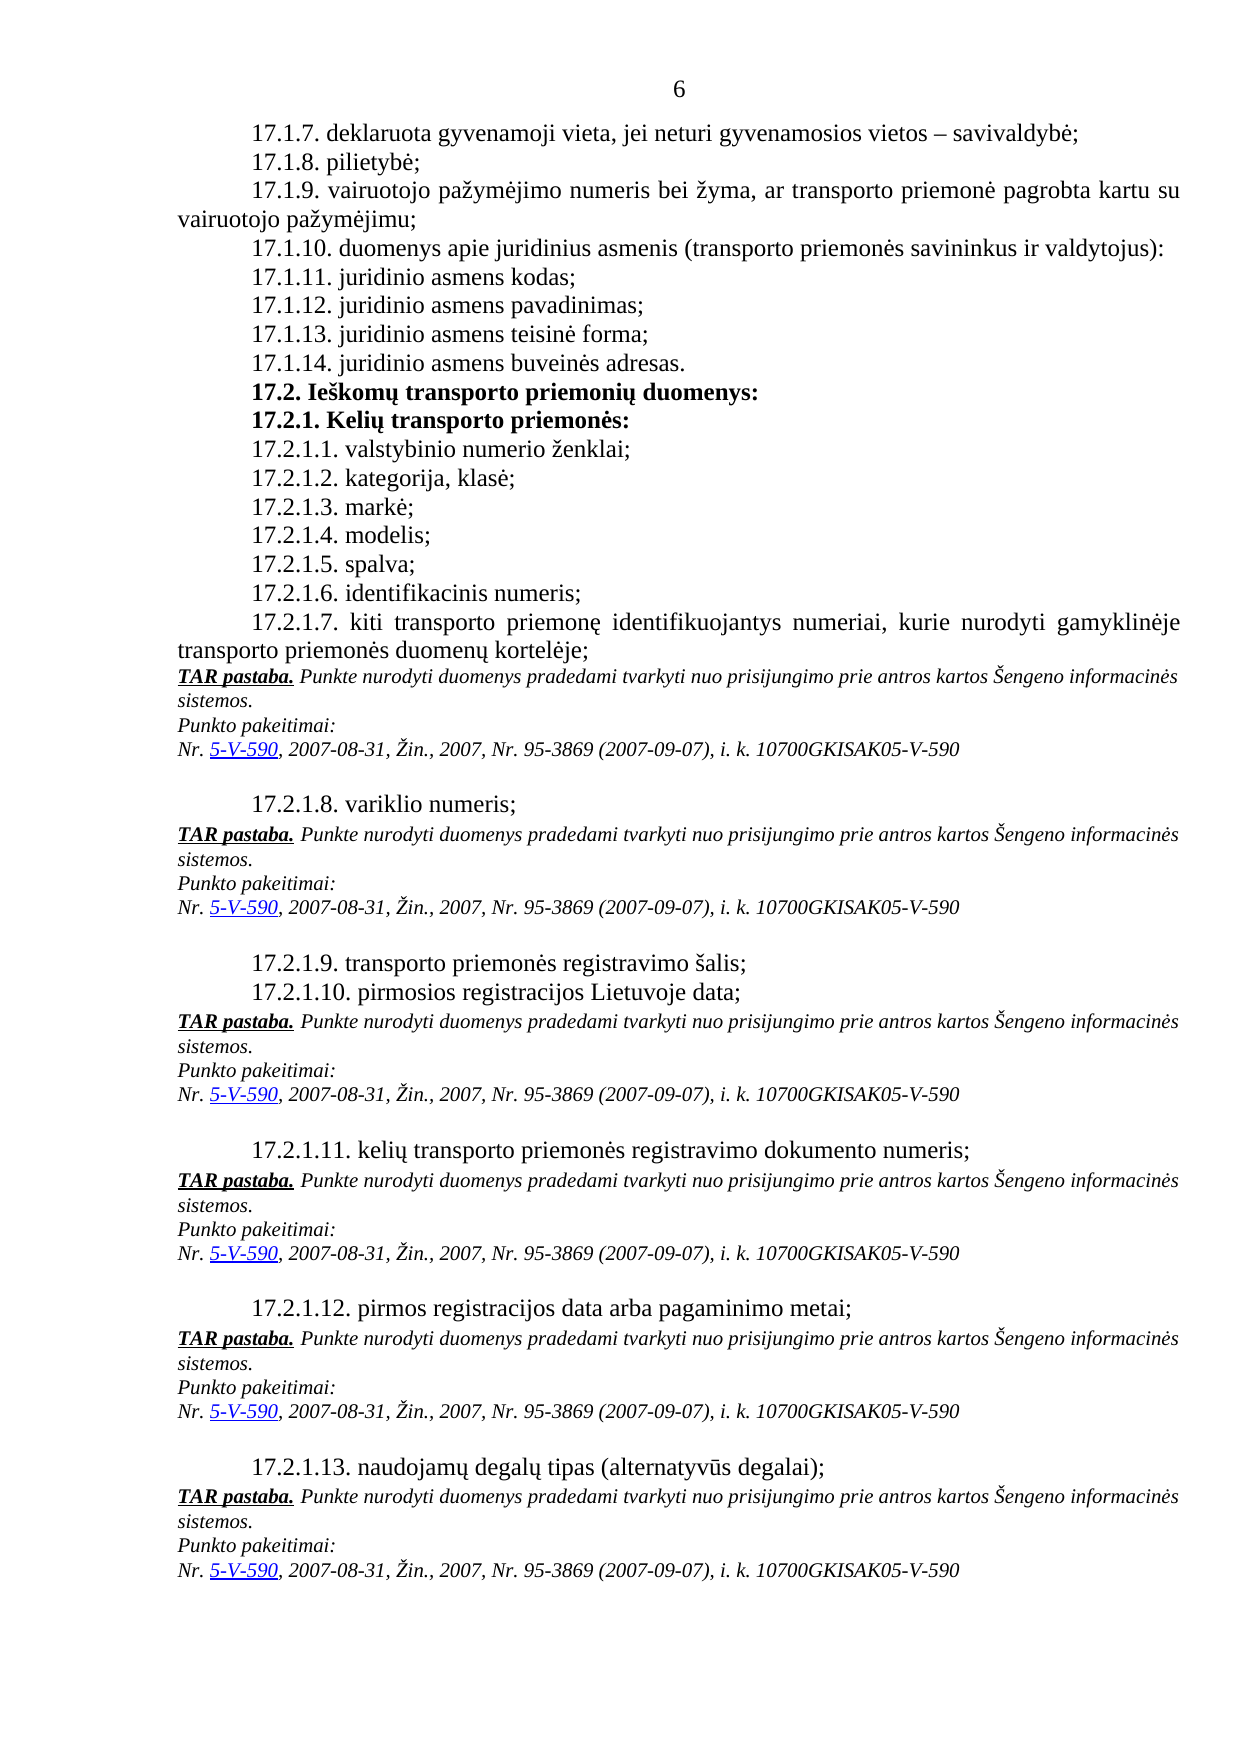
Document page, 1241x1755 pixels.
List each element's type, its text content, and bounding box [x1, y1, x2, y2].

text Punkto pakeitimai: [177, 871, 1181, 895]
text 17.1.12. juridinio asmens pavadinimas; [177, 291, 1181, 319]
text Punkto pakeitimai: [177, 1533, 1181, 1557]
text 17.2.1.5. spalva; [177, 549, 1181, 578]
text 17.2.1.2. kategorija, klasė; [177, 463, 1181, 492]
text TAR pastaba. Punkte nurodyti duomenys pradedami tvarkyti nuo prisijungimo prie antros kartos Šengeno informacinės sistemos. [177, 1164, 1181, 1217]
text 17.2.1.7. kiti transporto priemonę identifikuojantys numeriai, kurie nurodyti gamyklinėje transporto priemonės duomenų kortelėje; [177, 607, 1181, 664]
text 17.2.1. Kelių transporto priemonės: [177, 406, 1181, 434]
text 17.1.9. vairuotojo pažymėjimo numeris bei žyma, ar transporto priemonė pagrobta kartu su vairuotojo pažymėjimu; [177, 176, 1181, 233]
text 17.1.7. deklaruota gyvenamoji vieta, jei neturi gyvenamosios vietos – savivaldybė; [177, 118, 1181, 147]
text 17.2.1.6. identifikacinis numeris; [177, 578, 1181, 607]
text 17.2.1.10. pirmosios registracijos Lietuvoje data; [177, 977, 1181, 1005]
text 17.2.1.8. variklio numeris; [177, 789, 1181, 818]
text 17.2.1.11. kelių transporto priemonės registravimo dokumento numeris; [177, 1135, 1181, 1164]
text TAR pastaba. Punkte nurodyti duomenys pradedami tvarkyti nuo prisijungimo prie antros kartos Šengeno informacinės sistemos. [177, 1005, 1181, 1058]
text Punkto pakeitimai: [177, 712, 1181, 737]
text 17.2.1.13. naudojamų degalų tipas (alternatyvūs degalai); [177, 1452, 1181, 1481]
text Nr. 5-V-590, 2007-08-31, Žin., 2007, Nr. 95-3869 (2007-09-07), i. k. 10700GKISAK05-V-590 [177, 1082, 1181, 1106]
text Nr. 5-V-590, 2007-08-31, Žin., 2007, Nr. 95-3869 (2007-09-07), i. k. 10700GKISAK05-V-590 [177, 1399, 1181, 1423]
text 17.1.8. pilietybė; [177, 147, 1181, 176]
text Nr. 5-V-590, 2007-08-31, Žin., 2007, Nr. 95-3869 (2007-09-07), i. k. 10700GKISAK05-V-590 [177, 895, 1181, 919]
text Nr. 5-V-590, 2007-08-31, Žin., 2007, Nr. 95-3869 (2007-09-07), i. k. 10700GKISAK05-V-590 [177, 1557, 1181, 1582]
text Nr. 5-V-590, 2007-08-31, Žin., 2007, Nr. 95-3869 (2007-09-07), i. k. 10700GKISAK05-V-590 [177, 737, 1181, 761]
text Punkto pakeitimai: [177, 1058, 1181, 1082]
text 17.2.1.3. markė; [177, 492, 1181, 521]
text Punkto pakeitimai: [177, 1375, 1181, 1399]
text 17.1.11. juridinio asmens kodas; [177, 262, 1181, 291]
text TAR pastaba. Punkte nurodyti duomenys pradedami tvarkyti nuo prisijungimo prie antros kartos Šengeno informacinės sistemos. [177, 1481, 1181, 1533]
text TAR pastaba. Punkte nurodyti duomenys pradedami tvarkyti nuo prisijungimo prie antros kartos Šengeno informacinės sistemos. [177, 1322, 1181, 1375]
text Punkto pakeitimai: [177, 1217, 1181, 1241]
text TAR pastaba. Punkte nurodyti duomenys pradedami tvarkyti nuo prisijungimo prie antros kartos Šengeno informacinės sistemos. [177, 818, 1181, 871]
text 17.2.1.4. modelis; [177, 521, 1181, 549]
text 17.2.1.12. pirmos registracijos data arba pagaminimo metai; [177, 1293, 1181, 1322]
text 17.2.1.9. transporto priemonės registravimo šalis; [177, 948, 1181, 977]
text 17.2.1.1. valstybinio numerio ženklai; [177, 434, 1181, 463]
text Nr. 5-V-590, 2007-08-31, Žin., 2007, Nr. 95-3869 (2007-09-07), i. k. 10700GKISAK05-V-590 [177, 1241, 1181, 1265]
text TAR pastaba. Punkte nurodyti duomenys pradedami tvarkyti nuo prisijungimo prie antros kartos Šengeno informacinės sistemos. [177, 664, 1181, 712]
text 17.2. Ieškomų transporto priemonių duomenys: [177, 377, 1181, 406]
text 17.1.13. juridinio asmens teisinė forma; [177, 319, 1181, 348]
text 17.1.14. juridinio asmens buveinės adresas. [177, 348, 1181, 377]
text 17.1.10. duomenys apie juridinius asmenis (transporto priemonės savininkus ir valdytojus): [177, 233, 1181, 262]
